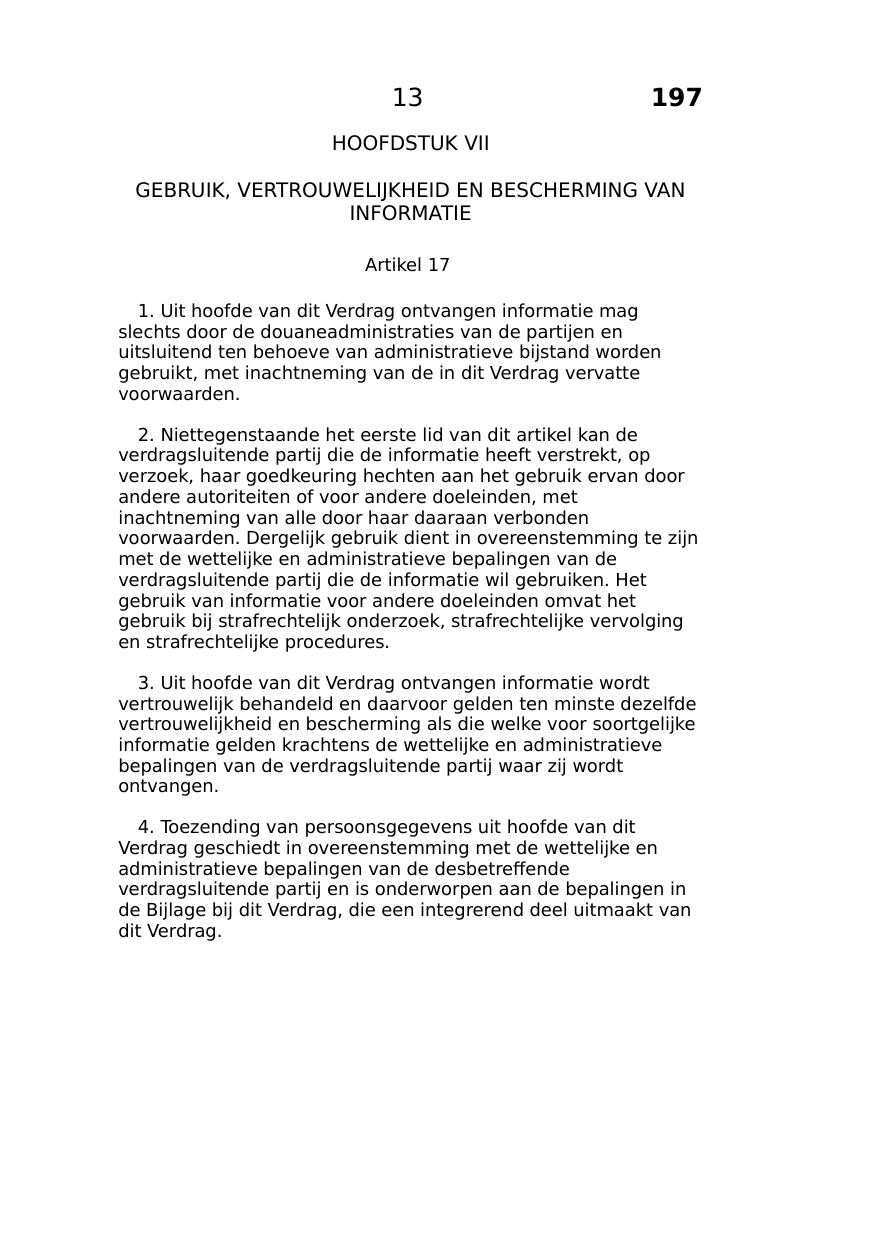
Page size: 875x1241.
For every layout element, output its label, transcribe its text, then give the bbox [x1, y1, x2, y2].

text 2. Niettegenstaande het eerste lid van dit artikel kan de verdragsluitende partij die de informatie heeft verstrekt, op verzoek, haar goedkeuring hechten aan het gebruik ervan door andere autoriteiten of voor andere doeleinden, met inachtneming van alle door haar daaraan verbonden voorwaarden. Dergelijk gebruik dient in overeenstemming te zijn met de wettelijke en administratieve bepalingen van de verdragsluitende partij die de informatie wil gebruiken. Het gebruik van informatie voor andere doeleinden omvat het gebruik bij strafrechtelijk onderzoek, strafrechtelijke vervolging en strafrechtelijke procedures. [118, 424, 703, 653]
text 1. Uit hoofde van dit Verdrag ontvangen informatie mag slechts door de douaneadministraties van de partijen en uitsluitend ten behoeve van administratieve bijstand worden gebruikt, met inachtneming van de in dit Verdrag vervatte voorwaarden. [118, 301, 703, 404]
subtitle Artikel 17 [118, 255, 703, 276]
text 3. Uit hoofde van dit Verdrag ontvangen informatie wordt vertrouwelijk behandeld en daarvoor gelden ten minste dezelfde vertrouwelijkheid en bescherming als die welke voor soortgelijke informatie gelden krachtens de wettelijke en administratieve bepalingen van de verdragsluitende partij waar zij wordt ontvangen. [118, 673, 703, 797]
text 4. Toezending van persoonsgegevens uit hoofde van dit Verdrag geschiedt in overeenstemming met de wettelijke en administratieve bepalingen van de desbetreffende verdragsluitende partij en is onderworpen aan de bepalingen in de Bijlage bij dit Verdrag, die een integrerend deel uitmaakt van dit Verdrag. [118, 817, 703, 941]
subtitle HOOFDSTUK VII GEBRUIK, VERTROUWELIJKHEID EN BESCHERMING VAN INFORMATIE [118, 132, 703, 225]
